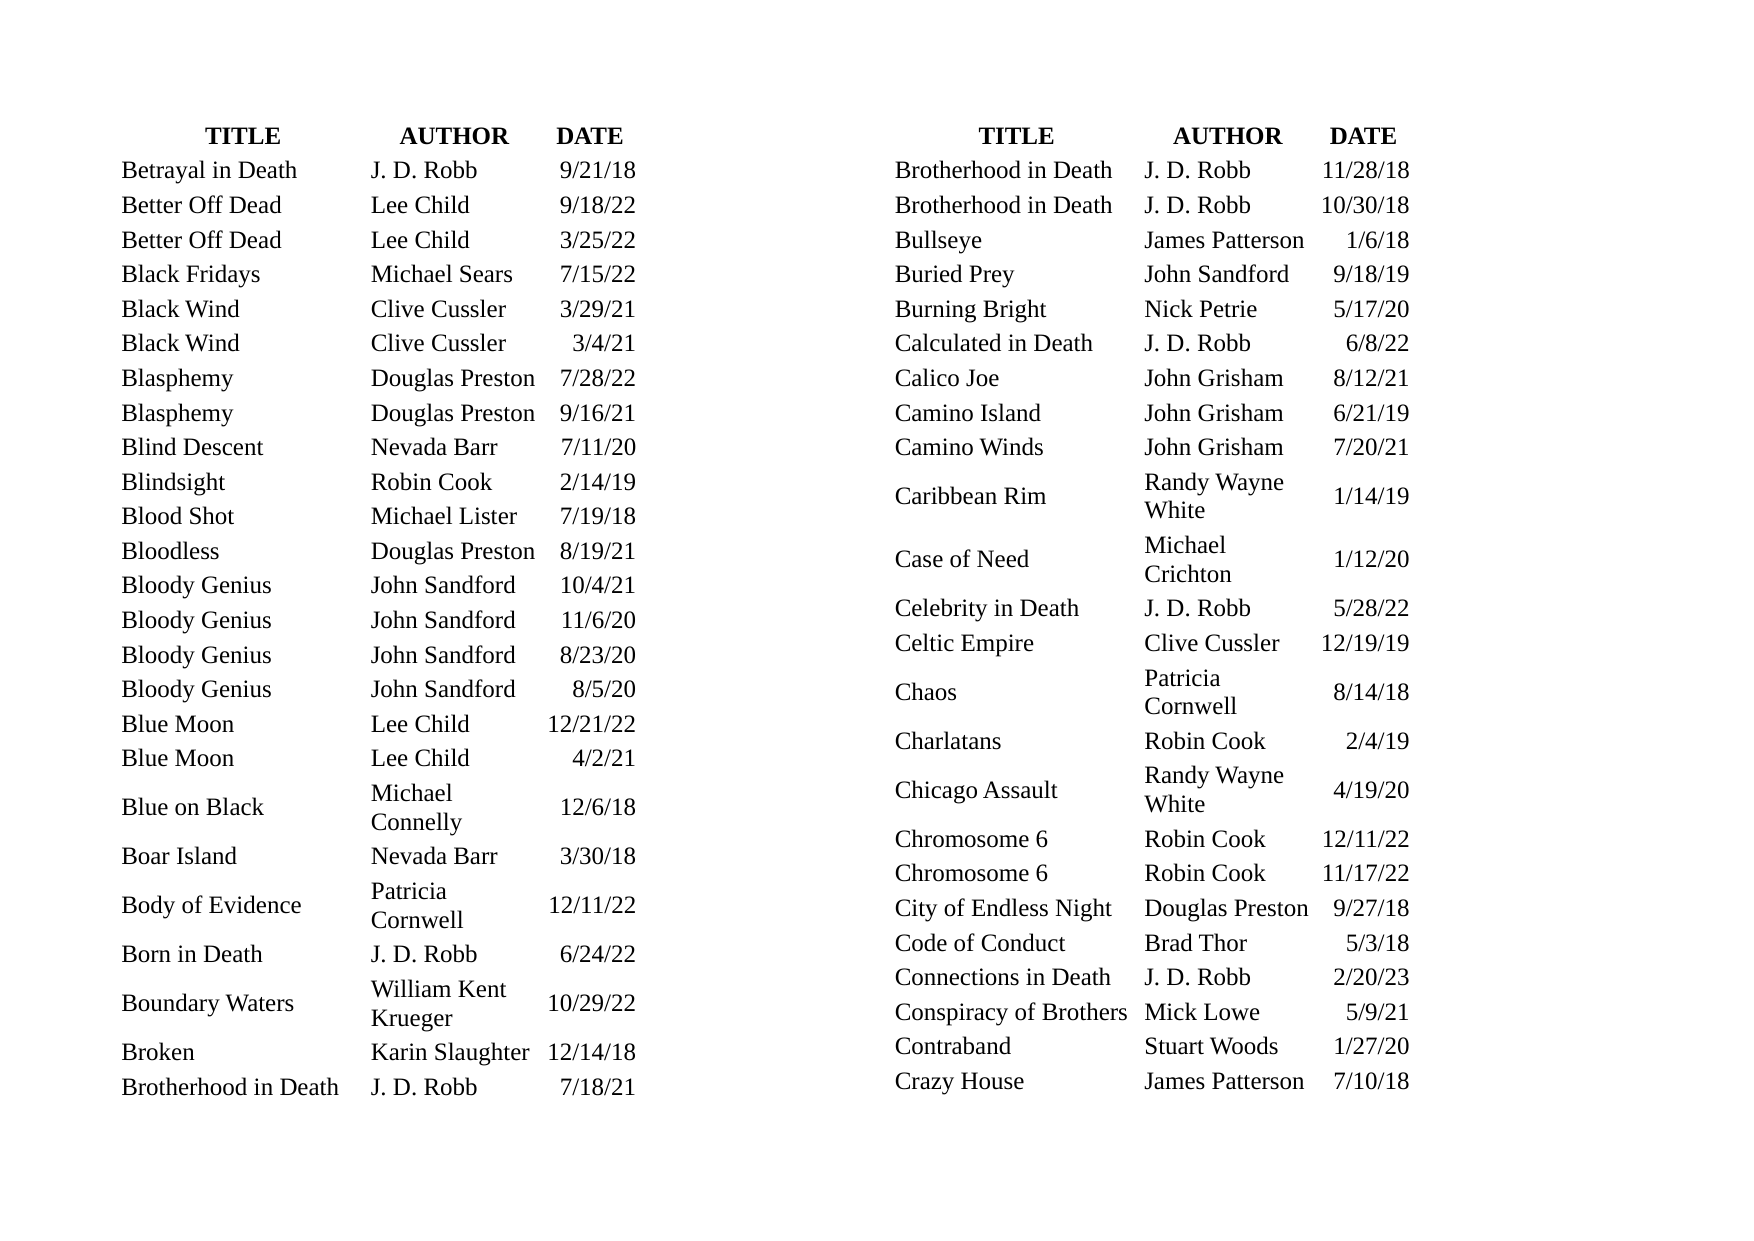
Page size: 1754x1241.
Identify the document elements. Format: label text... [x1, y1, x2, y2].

table_cell John Sandford [368, 671, 541, 706]
table_cell Contraband [892, 1029, 1141, 1063]
table_cell Bloody Genius [118, 637, 368, 671]
table_cell Brotherhood in Death [118, 1069, 368, 1103]
table_cell Michael Sears [368, 256, 541, 291]
table_cell Black Fridays [118, 256, 368, 291]
table_cell 30.03.18 [541, 839, 639, 873]
table_cell Bloodless [118, 533, 368, 568]
table_cell 14.08.18 [1314, 660, 1412, 723]
table_cell Blue Moon [118, 706, 368, 741]
table_cell Burning Bright [892, 291, 1141, 326]
table_cell Douglas Preston [1141, 890, 1314, 925]
table_cell Brad Thor [1141, 925, 1314, 959]
table_cell Camino Winds [892, 429, 1141, 464]
table_cell 29.10.22 [541, 971, 639, 1034]
table_cell Betrayal in Death [118, 153, 368, 187]
table_cell Bloody Genius [118, 671, 368, 706]
table_cell Chromosome 6 [892, 821, 1141, 856]
table_cell 18.09.19 [1314, 256, 1412, 291]
table_cell 18.07.21 [541, 1069, 639, 1103]
table_header TITLE [892, 118, 1141, 153]
table_cell 09.05.21 [1314, 994, 1412, 1028]
table_header AUTHOR [1141, 118, 1314, 153]
table_cell Lee Child [368, 706, 541, 741]
table_cell Clive Cussler [1141, 625, 1314, 660]
table_cell 21.12.22 [541, 706, 639, 741]
table_cell 27.09.18 [1314, 890, 1412, 925]
table_cell Blood Shot [118, 499, 368, 533]
table_cell 05.08.20 [541, 671, 639, 706]
table_cell 04.03.21 [541, 326, 639, 360]
table_cell 03.05.18 [1314, 925, 1412, 959]
table_header AUTHOR [368, 118, 541, 153]
table_cell John Sandford [368, 602, 541, 637]
table_cell Michael Connelly [368, 775, 541, 838]
table_cell 27.01.20 [1314, 1029, 1412, 1063]
table_cell J. D. Robb [368, 153, 541, 187]
table_cell Better Off Dead [118, 222, 368, 256]
table_cell Douglas Preston [368, 395, 541, 429]
table_cell 28.07.22 [541, 360, 639, 395]
table_header TITLE [118, 118, 368, 153]
table_cell Patricia Cornwell [1141, 660, 1314, 723]
table_cell 19.08.21 [541, 533, 639, 568]
table_cell 11.07.20 [541, 429, 639, 464]
table_cell Nevada Barr [368, 839, 541, 873]
table_cell Camino Island [892, 395, 1141, 429]
table_cell Blue on Black [118, 775, 368, 838]
table_cell Crazy House [892, 1063, 1141, 1098]
table_cell William Kent Krueger [368, 971, 541, 1034]
table_cell Buried Prey [892, 256, 1141, 291]
table_cell 12.01.20 [1314, 527, 1412, 591]
table_cell Caribbean Rim [892, 464, 1141, 527]
table_cell Blue Moon [118, 741, 368, 775]
table_header DATE [1314, 118, 1412, 153]
table_cell 17.11.22 [1314, 856, 1412, 890]
table_cell 04.10.21 [541, 568, 639, 602]
table_cell John Sandford [1141, 256, 1314, 291]
table_cell Brotherhood in Death [892, 153, 1141, 187]
table_cell Calico Joe [892, 360, 1141, 395]
table_cell 20.07.21 [1314, 429, 1412, 464]
table_cell Case of Need [892, 527, 1141, 591]
table_cell Randy Wayne White [1141, 464, 1314, 527]
table_cell Nevada Barr [368, 429, 541, 464]
table_cell 10.07.18 [1314, 1063, 1412, 1098]
table_cell Bullseye [892, 222, 1141, 256]
table_cell 16.09.21 [541, 395, 639, 429]
table_cell Michael Crichton [1141, 527, 1314, 591]
table_cell 28.11.18 [1314, 153, 1412, 187]
table_cell Calculated in Death [892, 326, 1141, 360]
table_cell Douglas Preston [368, 533, 541, 568]
table_cell Celtic Empire [892, 625, 1141, 660]
table_cell John Grisham [1141, 395, 1314, 429]
table_cell J. D. Robb [1141, 153, 1314, 187]
table_cell 14.01.19 [1314, 464, 1412, 527]
table_cell Robin Cook [1141, 821, 1314, 856]
table_cell 11.12.22 [1314, 821, 1412, 856]
table_cell James Patterson [1141, 1063, 1314, 1098]
table_cell Blasphemy [118, 395, 368, 429]
table_cell Connections in Death [892, 959, 1141, 994]
table_cell J. D. Robb [368, 1069, 541, 1103]
table_cell Randy Wayne White [1141, 758, 1314, 821]
table_cell 18.09.22 [541, 187, 639, 222]
table_cell 21.06.19 [1314, 395, 1412, 429]
table_cell 06.12.18 [541, 775, 639, 838]
table_cell Boar Island [118, 839, 368, 873]
table_cell Broken [118, 1034, 368, 1069]
table_cell J. D. Robb [1141, 326, 1314, 360]
table_cell Body of Evidence [118, 873, 368, 936]
table_cell 06.01.18 [1314, 222, 1412, 256]
table_cell John Sandford [368, 637, 541, 671]
table_cell Black Wind [118, 291, 368, 326]
table_cell Chaos [892, 660, 1141, 723]
table_cell Conspiracy of Brothers [892, 994, 1141, 1028]
table_cell 20.02.23 [1314, 959, 1412, 994]
table_cell Chicago Assault [892, 758, 1141, 821]
table_cell Code of Conduct [892, 925, 1141, 959]
table_cell 14.02.19 [541, 464, 639, 498]
table_cell Stuart Woods [1141, 1029, 1314, 1063]
table_cell 28.05.22 [1314, 591, 1412, 625]
table_cell Charlatans [892, 723, 1141, 758]
table_cell Clive Cussler [368, 291, 541, 326]
table_cell 12.08.21 [1314, 360, 1412, 395]
table_cell 19.12.19 [1314, 625, 1412, 660]
table_cell 29.03.21 [541, 291, 639, 326]
table_cell Chromosome 6 [892, 856, 1141, 890]
table_cell Bloody Genius [118, 602, 368, 637]
table_cell James Patterson [1141, 222, 1314, 256]
table_cell John Sandford [368, 568, 541, 602]
table_cell Brotherhood in Death [892, 187, 1141, 222]
table_cell 15.07.22 [541, 256, 639, 291]
table_cell Black Wind [118, 326, 368, 360]
table_cell 30.10.18 [1314, 187, 1412, 222]
table_cell Douglas Preston [368, 360, 541, 395]
table_cell J. D. Robb [1141, 591, 1314, 625]
table_cell 24.06.22 [541, 936, 639, 971]
table_cell Patricia Cornwell [368, 873, 541, 936]
table_cell John Grisham [1141, 429, 1314, 464]
table_cell 02.04.21 [541, 741, 639, 775]
table_cell 04.02.19 [1314, 723, 1412, 758]
table_cell 19.04.20 [1314, 758, 1412, 821]
table_cell 08.06.22 [1314, 326, 1412, 360]
table_cell Michael Lister [368, 499, 541, 533]
table_cell Robin Cook [1141, 856, 1314, 890]
table_cell Celebrity in Death [892, 591, 1141, 625]
table_cell 25.03.22 [541, 222, 639, 256]
table_cell Blasphemy [118, 360, 368, 395]
table_cell J. D. Robb [1141, 187, 1314, 222]
table_header DATE [541, 118, 639, 153]
table_cell 14.12.18 [541, 1034, 639, 1069]
table_cell Robin Cook [1141, 723, 1314, 758]
table_cell Better Off Dead [118, 187, 368, 222]
table_cell 23.08.20 [541, 637, 639, 671]
table_cell John Grisham [1141, 360, 1314, 395]
table_cell Karin Slaughter [368, 1034, 541, 1069]
table_cell J. D. Robb [368, 936, 541, 971]
table_cell J. D. Robb [1141, 959, 1314, 994]
table_cell Boundary Waters [118, 971, 368, 1034]
table_cell Robin Cook [368, 464, 541, 498]
table_cell 11.12.22 [541, 873, 639, 936]
table_cell Born in Death [118, 936, 368, 971]
table_cell City of Endless Night [892, 890, 1141, 925]
table_cell Lee Child [368, 741, 541, 775]
table_cell Lee Child [368, 187, 541, 222]
table_cell Blind Descent [118, 429, 368, 464]
table_cell Mick Lowe [1141, 994, 1314, 1028]
table_cell 17.05.20 [1314, 291, 1412, 326]
table_cell 06.11.20 [541, 602, 639, 637]
table_cell Nick Petrie [1141, 291, 1314, 326]
table_cell Lee Child [368, 222, 541, 256]
table_cell 19.07.18 [541, 499, 639, 533]
table_cell 21.09.18 [541, 153, 639, 187]
table_cell Blindsight [118, 464, 368, 498]
table_cell Bloody Genius [118, 568, 368, 602]
table_cell Clive Cussler [368, 326, 541, 360]
